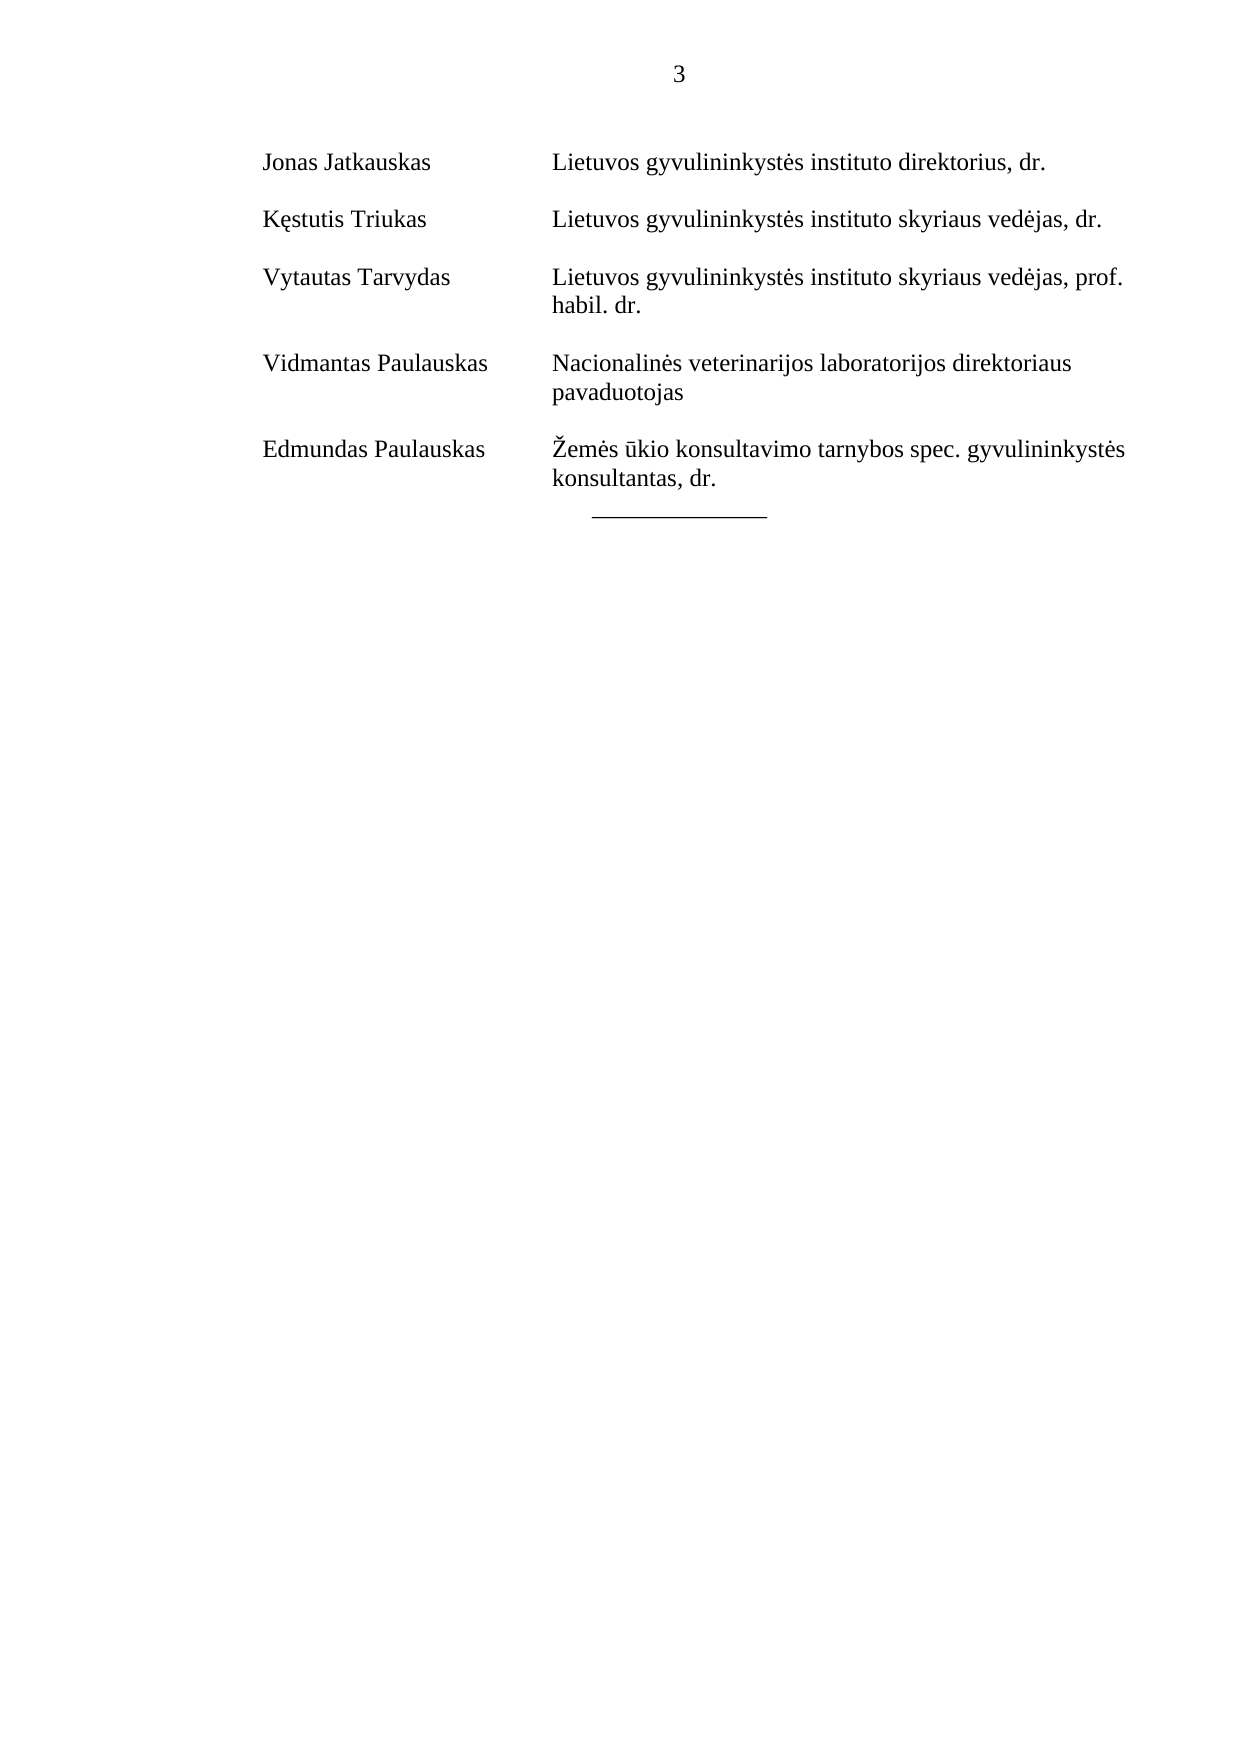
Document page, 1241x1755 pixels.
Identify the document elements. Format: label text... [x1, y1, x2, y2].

table_cell Lietuvos gyvulininkystės instituto direktorius, dr. [541, 147, 1181, 176]
table_cell Kęstutis Triukas [177, 204, 541, 233]
table_cell [177, 118, 541, 147]
table_cell [541, 319, 1181, 348]
text ______________ [177, 492, 1181, 521]
table_cell [177, 176, 541, 204]
table_cell Edmundas Paulauskas [177, 434, 541, 492]
table_cell [177, 233, 541, 262]
table_cell Lietuvos gyvulininkystės instituto skyriaus vedėjas, dr. [541, 204, 1181, 233]
table_cell Nacionalinės veterinarijos laboratorijos direktoriaus pavaduotojas [541, 348, 1181, 406]
table_cell Žemės ūkio konsultavimo tarnybos spec. gyvulininkystės konsultantas, dr. [541, 434, 1181, 492]
table_cell [177, 406, 541, 434]
table_cell [541, 118, 1181, 147]
table_cell Lietuvos gyvulininkystės instituto skyriaus vedėjas, prof. habil. dr. [541, 262, 1181, 319]
table_cell [541, 233, 1181, 262]
table_cell [541, 406, 1181, 434]
table_cell Vidmantas Paulauskas [177, 348, 541, 406]
table_cell Jonas Jatkauskas [177, 147, 541, 176]
table_cell [541, 176, 1181, 204]
table_cell Vytautas Tarvydas [177, 262, 541, 319]
table_cell [177, 319, 541, 348]
